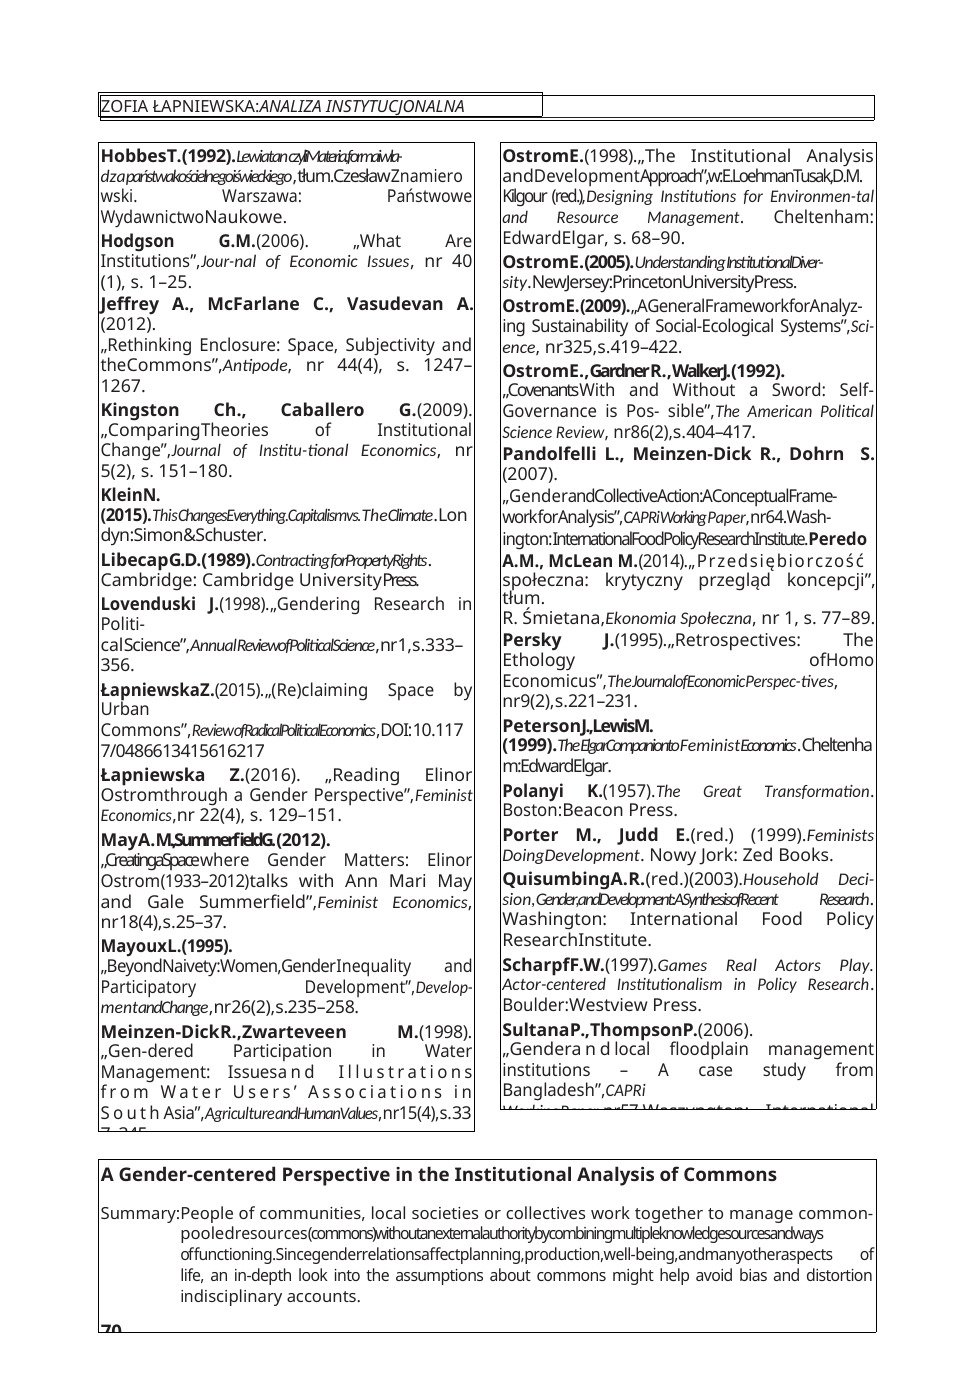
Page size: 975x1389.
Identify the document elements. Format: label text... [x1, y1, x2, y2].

text Jeffrey A., McFarlane C., Vasudevan A.(2012). [100, 294, 474, 334]
text OstromE.(1998).„The Institutional Analysis andDevelopmentApproach”,w:E.LoehmanTusak,D.M. Kilgour (red.),Designing Institutions for Environmen-tal and Resource Management. Cheltenham: EdwardElgar, s. 68–90. [502, 146, 874, 249]
text MayA.M.,SummerfieldG.(2012).„CreatingaSpacewhere Gender Matters: Elinor Ostrom(1933–2012)talks with Ann Mari May and Gale Summerfield”,Feminist Economics, nr18(4),s.25–37. [100, 830, 472, 934]
text HobbesT.(1992).LewiatanczyliMateria,formaiwła-dzapaństwakościelnegoiświeckiego,tłum.CzesławZnamierowski. Warszawa: Państwowe WydawnictwoNaukowe. [100, 146, 472, 228]
text Lovenduski J.(1998).„Gendering Research in Politi-calScience”,AnnualReviewofPoliticalScience,nr1,s.333–356. [100, 594, 472, 677]
text ZOFIA ŁAPNIEWSKA:ANALIZA INSTYTUCJONALNA WSPÓLNOT… [101, 96, 542, 116]
text QuisumbingA.R.(red.)(2003).Household Deci-sion,Gender,andDevelopment:ASynthesisofRecent Research. Washington: International Food Policy ResearchInstitute. [502, 869, 874, 951]
text Pandolfelli L., Meinzen-Dick R., Dohrn S.(2007). [502, 444, 876, 484]
text PetersonJ.,LewisM.(1999).TheElgarCompaniontoFeministEconomics.Cheltenham:EdwardElgar. [502, 716, 874, 778]
text ŁapniewskaZ.(2015).„(Re)claiming Space by Urban Commons”,ReviewofRadicalPoliticalEconomics,DOI:10.1177/0486613415616217 [100, 680, 472, 762]
text „GenderandCollectiveAction:AConceptualFrame- workforAnalysis”,CAPRiWorkingPaper,nr64.Wash- ington:InternationalFoodPolicyResearchInstitute.PeredoA.M., McLean M.(2014).„Przedsiębiorczość [502, 485, 875, 573]
text OstromE.(2009).„AGeneralFrameworkforAnalyz- ing Sustainability of Social-Ecological Systems”,Sci-ence, nr325,s.419–422. [502, 296, 874, 358]
text SultanaP.,ThompsonP.(2006). „Genderandlocal floodplain management institutions – A case study from Bangladesh”,CAPRi WorkingPaper,nr57.Waszyngton: International Food Policy Research Institute. [502, 1019, 874, 1109]
text Meinzen-DickR.,Zwarteveen M.(1998).„Gen-dered Participation in Water Management: Issuesand Illustrations from Water Users’ Associations in SouthAsia”,AgricultureandHumanValues,nr15(4),s.337–345. [100, 1022, 472, 1131]
text 70 [101, 1314, 876, 1332]
text A Gender-centered Perspective in the Institutional Analysis of Commons [101, 1161, 876, 1186]
text R. Śmietana,Ekonomia Społeczna, nr 1, s. 77–89. [502, 608, 876, 628]
text Łapniewska Z.(2016). „Reading Elinor Ostromthrough a Gender Perspective”,Feminist Economics,nr 22(4), s. 129–151. [100, 765, 472, 827]
text Porter M., Judd E.(red.) (1999).Feminists DoingDevelopment. Nowy Jork: Zed Books. [502, 825, 874, 866]
text społeczna: krytyczny przegląd koncepcji”, tłum. [502, 573, 876, 608]
text „Rethinking Enclosure: Space, Subjectivity and theCommons”,Antipode, nr 44(4), s. 1247–1267. [100, 335, 473, 397]
text ScharpfF.W.(1997).Games Real Actors Play. Actor-centered Institutionalism in Policy Research. Boulder:Westview Press. [502, 954, 874, 1016]
text OstromE.(2005).UnderstandingInstitutionalDiver-sity.NewJersey:PrincetonUniversityPress. [502, 252, 874, 293]
text Persky J.(1995).„Retrospectives: The Ethology ofHomo Economicus”,TheJournalofEconomicPerspec-tives, nr9(2),s.221–231. [502, 631, 874, 713]
text LibecapG.D.(1989).ContractingforPropertyRights. Cambridge: Cambridge UniversityPress. [100, 550, 472, 591]
text Polanyi K.(1957).The Great Transformation. Boston:Beacon Press. [502, 781, 874, 822]
text Summary:People of communities, local societies or collectives work together to manage common-pooledresources(commons)withoutanexternalauthoritybycombiningmultipleknowledgesourcesandways offunctioning.Sincegenderrelationsaffectplanning,production,well-being,andmanyotheraspects of life, an in-depth look into the assumptions about commons might help avoid bias and distortion indisciplinary accounts. [100, 1203, 874, 1307]
text OstromE.,GardnerR.,WalkerJ.(1992).„CovenantsWith and Without a Sword: Self-Governance is Pos- sible”,The American Political Science Review, nr86(2),s.404–417. [502, 361, 874, 443]
text MayouxL.(1995).„BeyondNaivety:Women,GenderInequality and Participatory Development”,Develop-mentandChange,nr26(2),s.235–258. [100, 937, 472, 1019]
text Hodgson G.M.(2006). „What Are Institutions”,Jour-nal of Economic Issues, nr 40 (1), s. 1–25. [100, 232, 472, 293]
text Kingston Ch., Caballero G.(2009). „ComparingTheories of Institutional Change”,Journal of Institu-tional Economics, nr 5(2), s. 151–180. [100, 400, 473, 482]
text KleinN.(2015).ThisChangesEverything.Capitalismvs.TheClimate.Londyn:Simon&Schuster. [100, 485, 472, 547]
